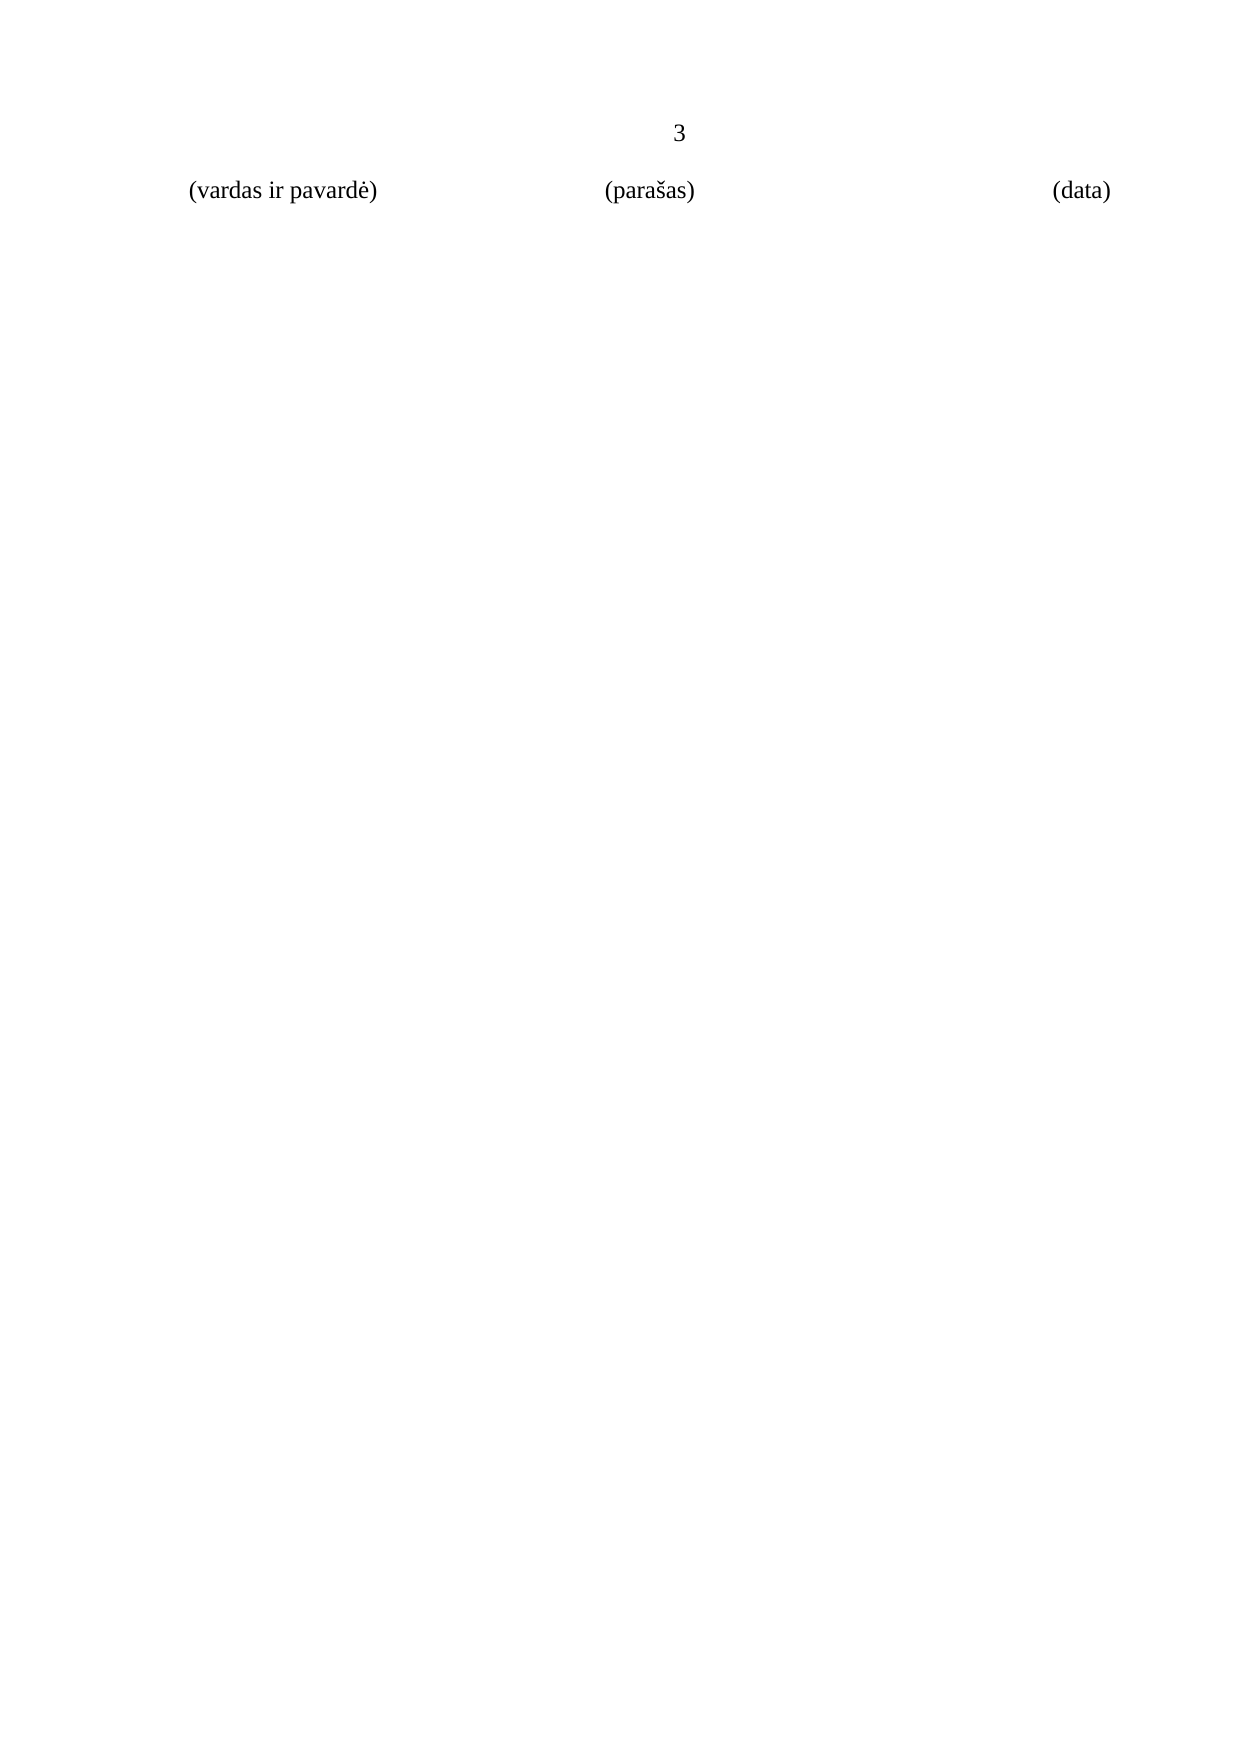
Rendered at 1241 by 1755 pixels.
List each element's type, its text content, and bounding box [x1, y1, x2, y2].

table_header (parašas) [493, 176, 806, 204]
table_header (vardas ir pavardė) [177, 176, 493, 204]
table_header (data) [806, 176, 1122, 204]
